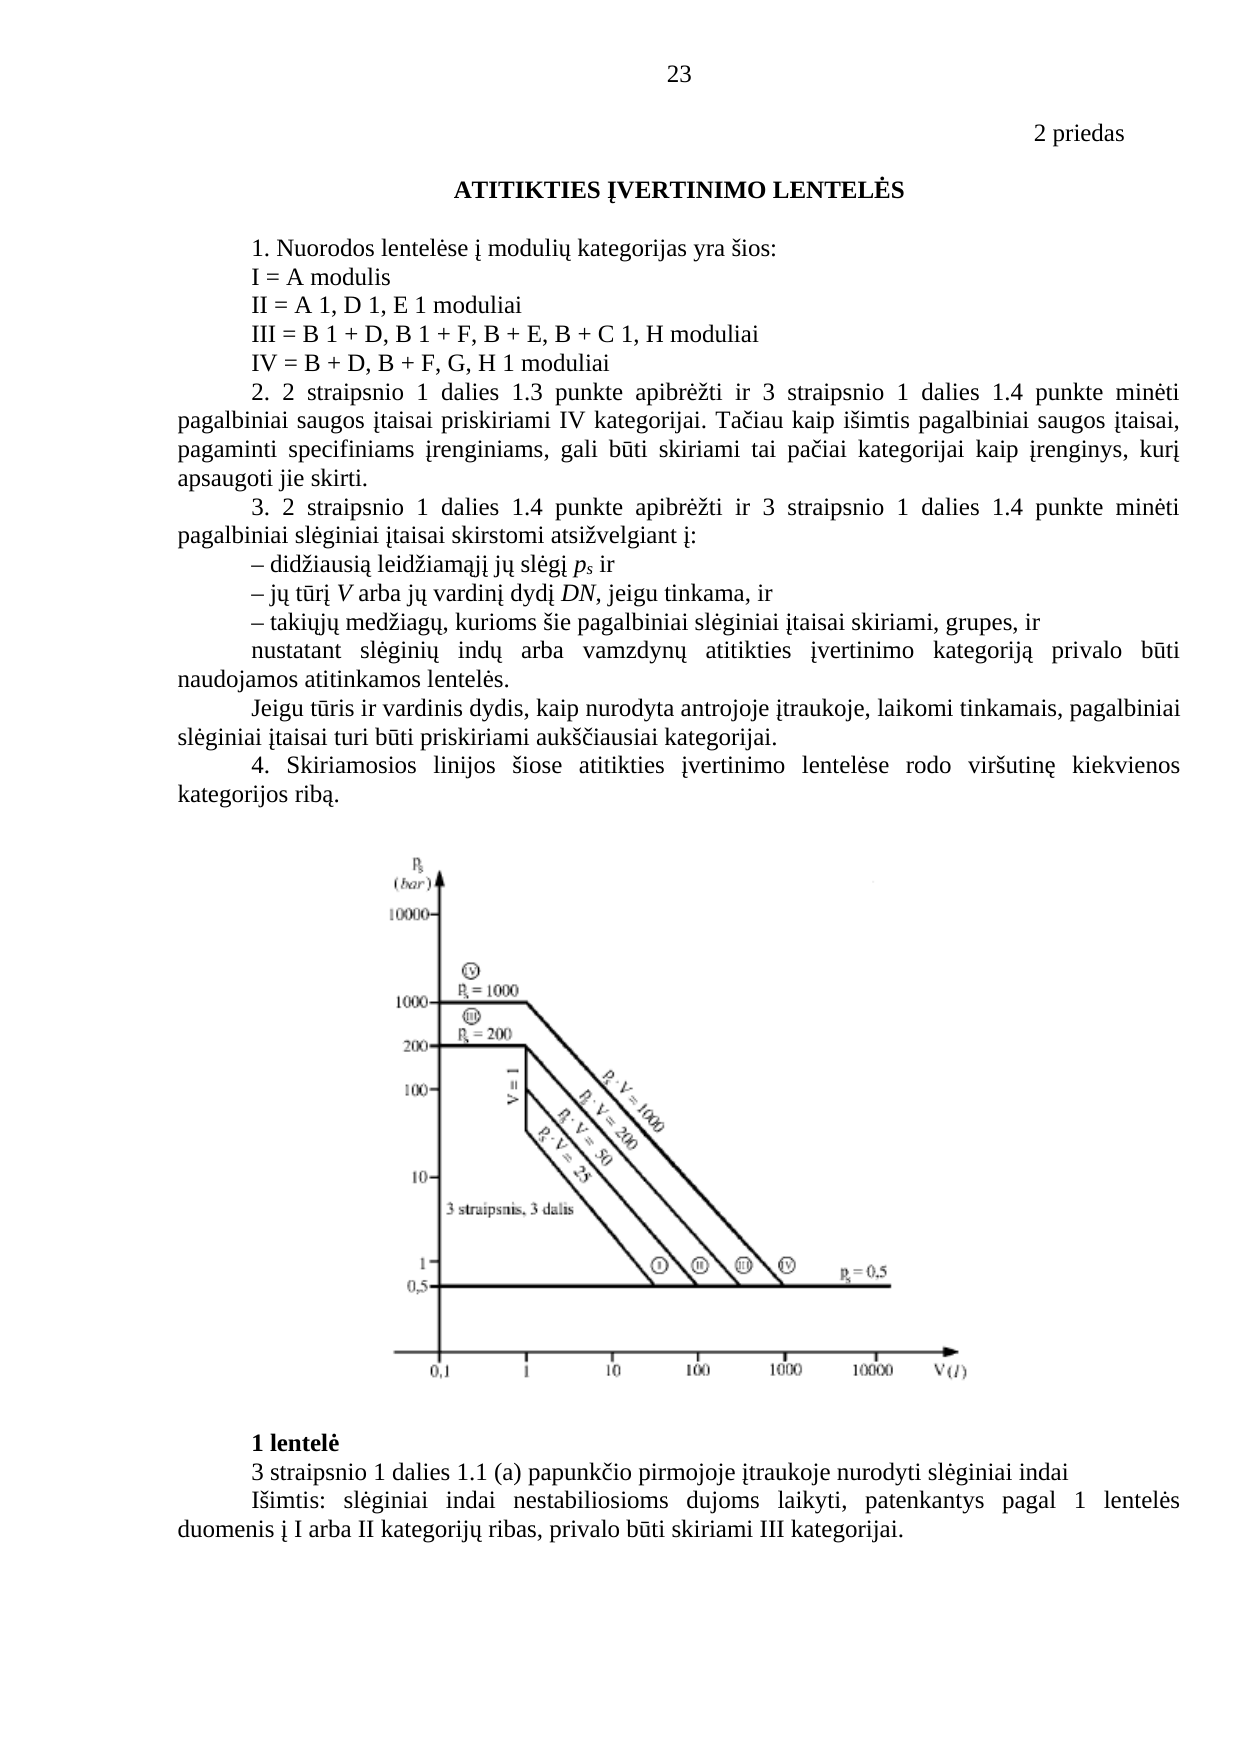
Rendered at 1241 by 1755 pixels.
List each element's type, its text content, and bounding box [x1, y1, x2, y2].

text 3 straipsnio 1 dalies 1.1 (a) papunkčio pirmojoje įtraukoje nurodyti slėginiai indai [177, 1457, 1181, 1486]
text Išimtis: slėginiai indai nestabiliosioms dujoms laikyti, patenkantys pagal 1 lentelės duomenis į I arba II kategorijų ribas, privalo būti skiriami III kategorijai. [177, 1486, 1181, 1543]
text 3. 2 straipsnio 1 dalies 1.4 punkte apibrėžti ir 3 straipsnio 1 dalies 1.4 punkte minėti pagalbiniai slėginiai įtaisai skirstomi atsižvelgiant į: [177, 492, 1181, 549]
text III = B 1 + D, B 1 + F, B + E, B + C 1, H moduliai [177, 319, 1181, 348]
text 2. 2 straipsnio 1 dalies 1.3 punkte apibrėžti ir 3 straipsnio 1 dalies 1.4 punkte minėti pagalbiniai saugos įtaisai priskiriami IV kategorijai. Tačiau kaip išimtis pagalbiniai saugos įtaisai, pagaminti specifiniams įrenginiams, gali būti skiriami tai pačiai kategorijai kaip įrenginys, kurį apsaugoti jie skirti. [177, 377, 1181, 492]
text 4. Skiriamosios linijos šiose atitikties įvertinimo lentelėse rodo viršutinę kiekvienos kategorijos ribą. [177, 751, 1181, 808]
text – didžiausią leidžiamąjį jų slėgį ps ir [177, 549, 1181, 578]
text ATITIKTIES ĮVERTINIMO LENTELĖS [177, 176, 1181, 204]
text 1. Nuorodos lentelėse į modulių kategorijas yra šios: [177, 233, 1181, 262]
text nustatant slėginių indų arba vamzdynų atitikties įvertinimo kategoriją privalo būti naudojamos atitinkamos lentelės. [177, 636, 1181, 693]
text 2 priedas [1034, 118, 1181, 147]
text Jeigu tūris ir vardinis dydis, kaip nurodyta antrojoje įtraukoje, laikomi tinkamais, pagalbiniai slėginiai įtaisai turi būti priskiriami aukščiausiai kategorijai. [177, 693, 1181, 751]
text – jų tūrį V arba jų vardinį dydį DN, jeigu tinkama, ir [177, 578, 1181, 607]
text II = A 1, D 1, E 1 moduliai [177, 291, 1181, 319]
text IV = B + D, B + F, G, H 1 moduliai [177, 348, 1181, 377]
text – takiųjų medžiagų, kurioms šie pagalbiniai slėginiai įtaisai skiriami, grupes, ir [177, 607, 1181, 636]
text 1 lentelė [177, 1428, 1181, 1457]
text I = A modulis [177, 262, 1181, 291]
